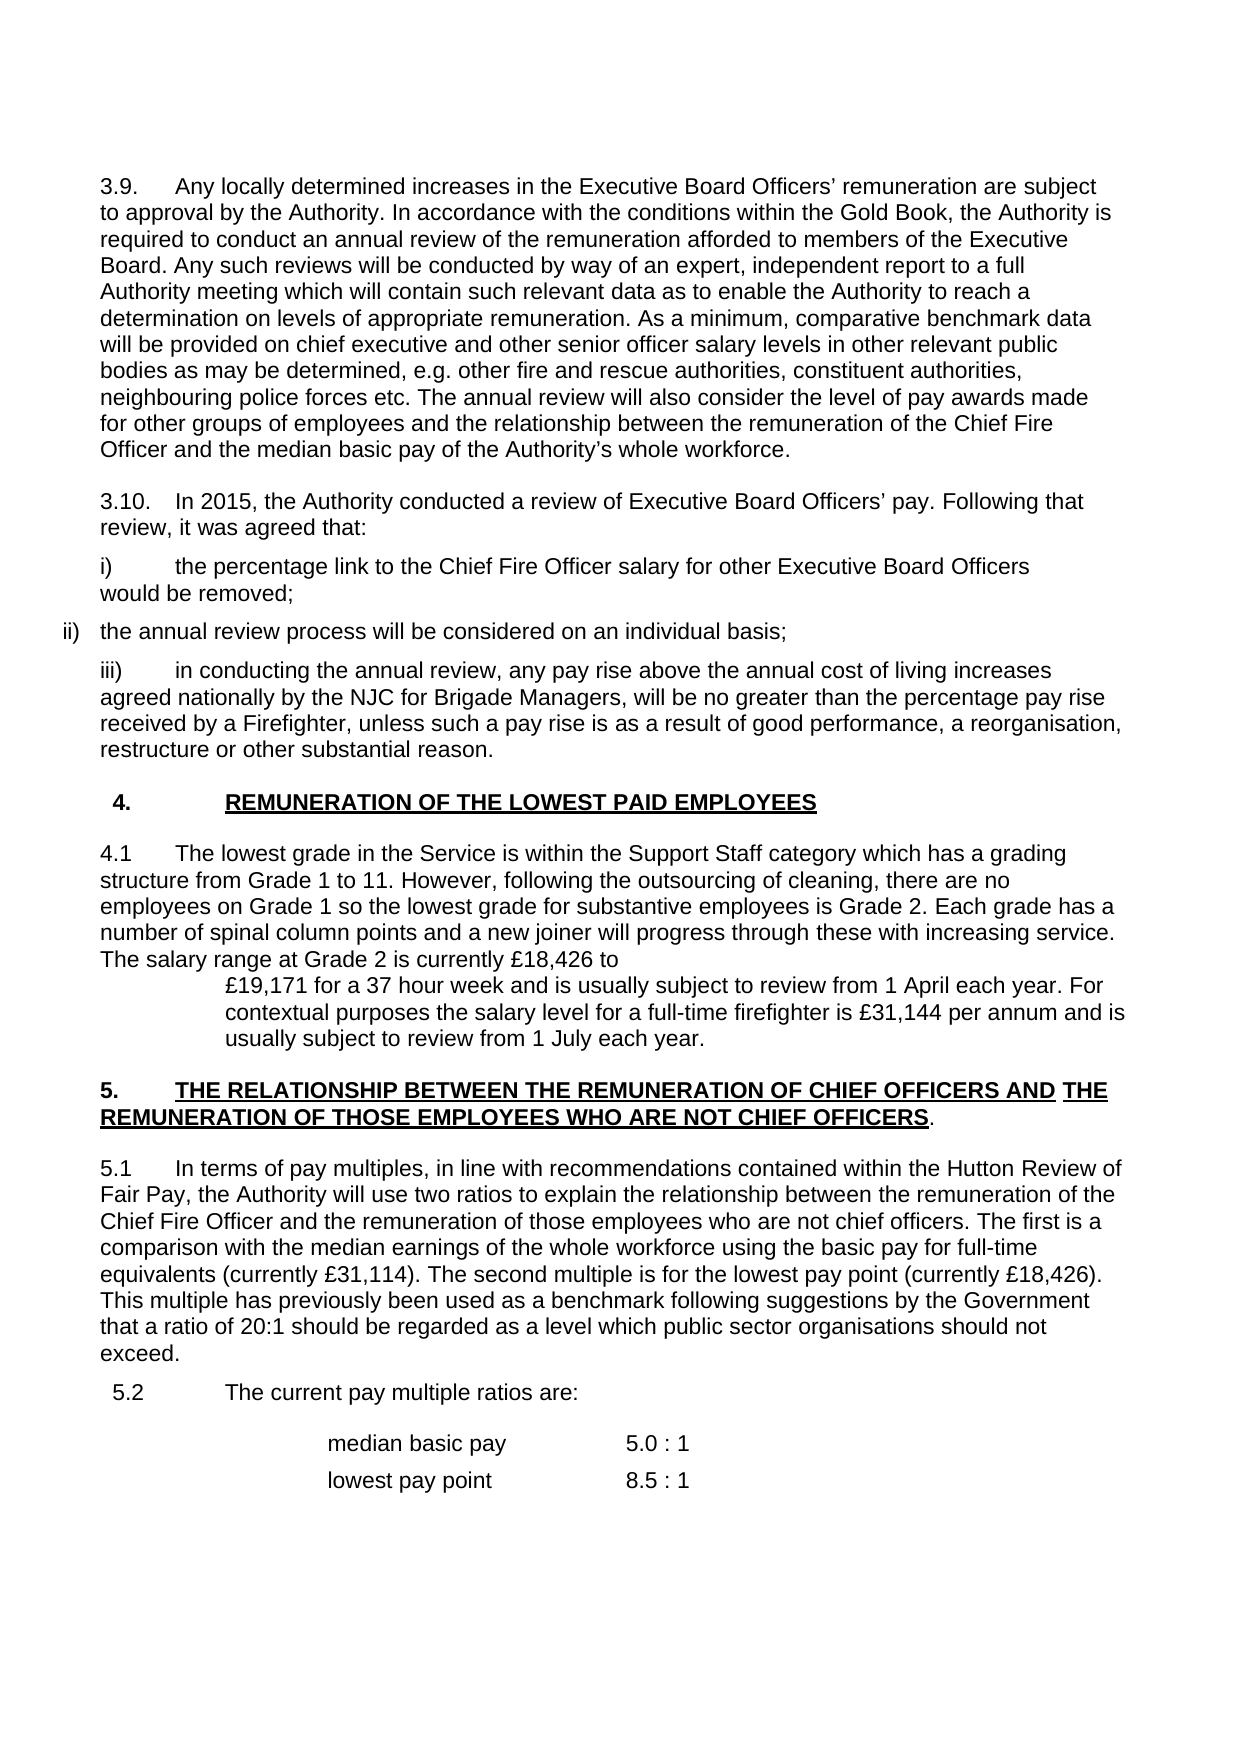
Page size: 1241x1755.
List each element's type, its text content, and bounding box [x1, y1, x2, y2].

list the percentage link to the Chief Fire Officer salary for other Executive Board Officers would be removed; [100, 553, 1070, 606]
table_cell 8.5 : 1 [566, 1463, 710, 1495]
text £19,171 for a 37 hour week and is usually subject to review from 1 April each year. For contextual purposes the salary level for a full-time firefighter is £31,144 per annum and is usually subject to review from 1 July each year. [225, 972, 1127, 1051]
list the annual review process will be considered on an individual basis; [62, 618, 1141, 645]
list in conducting the annual review, any pay rise above the annual cost of living increases agreed nationally by the NJC for Brigade Managers, will be no greater than the percentage pay rise received by a Firefighter, unless such a pay rise is as a result of good performance, a reorganisation, restructure or other substantial reason. [100, 657, 1124, 762]
list Any locally determined increases in the Executive Board Officers’ remuneration are subject to approval by the Authority. In accordance with the conditions within the Gold Book, the Authority is required to conduct an annual review of the remuneration afforded to members of the Executive Board. Any such reviews will be conducted by way of an expert, independent report to a full Authority meeting which will contain such relevant data as to enable the Authority to reach a determination on levels of appropriate remuneration. As a minimum, comparative benchmark data will be provided on chief executive and other senior officer salary levels in other relevant public bodies as may be determined, e.g. other fire and rescue authorities, constituent authorities, neighbouring police forces etc. The annual review will also consider the level of pay awards made for other groups of employees and the relationship between the remuneration of the Chief Fire Officer and the median basic pay of the Authority’s whole workforce. [100, 173, 1119, 463]
subtitle REMUNERATION OF THE LOWEST PAID EMPLOYEES [112, 788, 1141, 815]
list In terms of pay multiples, in line with recommendations contained within the Hutton Review of Fair Pay, the Authority will use two ratios to explain the relationship between the remuneration of the Chief Fire Officer and the remuneration of those employees who are not chief officers. The first is a comparison with the median earnings of the whole workforce using the basic pay for full-time equivalents (currently £31,114). The second multiple is for the lowest pay point (currently £18,426). This multiple has previously been used as a benchmark following suggestions by the Government that a ratio of 20:1 should be regarded as a level which public sector organisations should not exceed. [100, 1155, 1126, 1366]
table_header median basic pay [307, 1431, 566, 1463]
table_header 5.0 : 1 [566, 1431, 710, 1463]
list In 2015, the Authority conducted a review of Executive Board Officers’ pay. Following that review, it was agreed that: [100, 488, 1095, 541]
table_cell lowest pay point [307, 1463, 566, 1495]
list The lowest grade in the Service is within the Support Staff category which has a grading structure from Grade 1 to 11. However, following the outsourcing of cleaning, there are no employees on Grade 1 so the lowest grade for substantive employees is Grade 2. Each grade has a number of spinal column points and a new joiner will progress through these with increasing service. The salary range at Grade 2 is currently £18,426 to [100, 840, 1121, 972]
subtitle THE RELATIONSHIP BETWEEN THE REMUNERATION OF CHIEF OFFICERS AND THE REMUNERATION OF THOSE EMPLOYEES WHO ARE NOT CHIEF OFFICERS. [100, 1077, 1113, 1130]
list The current pay multiple ratios are: [112, 1379, 1141, 1405]
